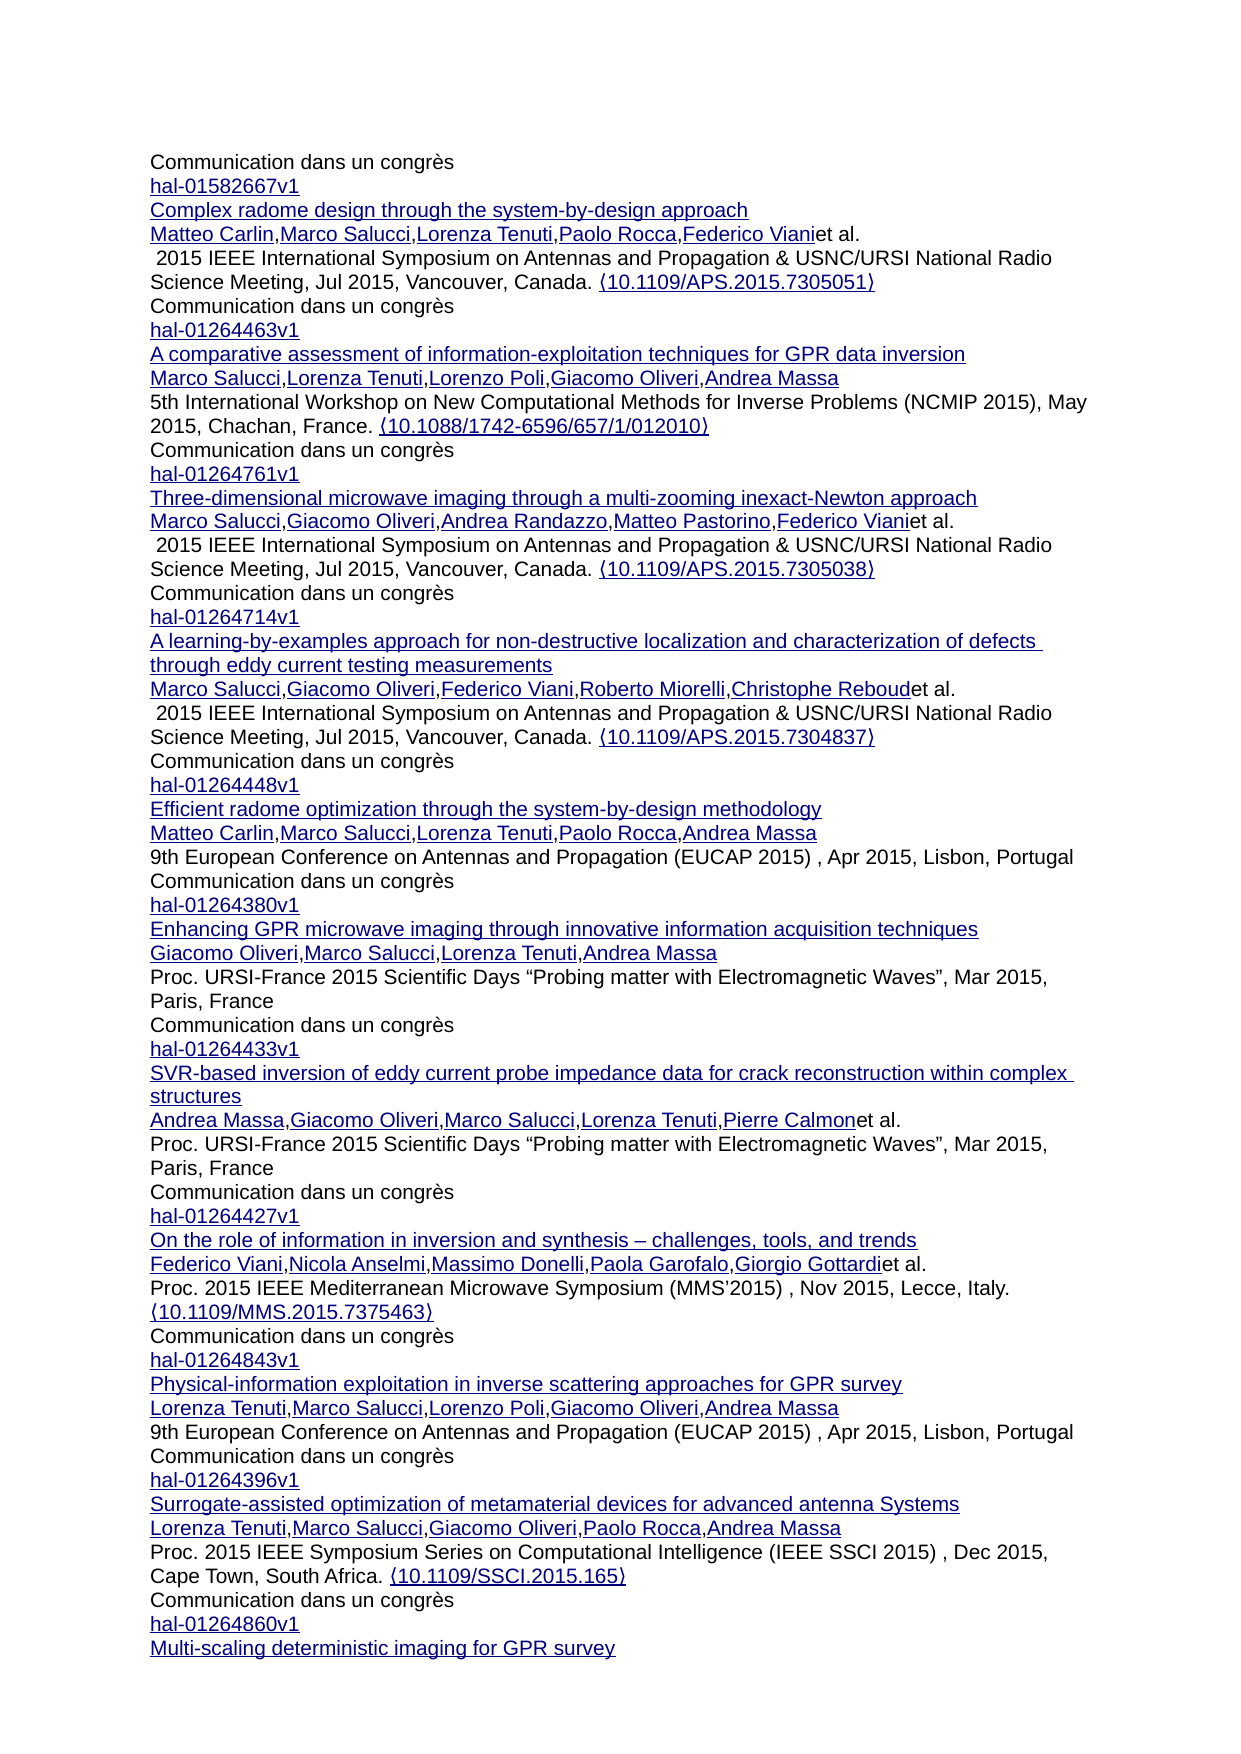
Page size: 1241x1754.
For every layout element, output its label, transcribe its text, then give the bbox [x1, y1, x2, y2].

table_cell Enhancing GPR microwave imaging through innovative information acquisition techniques Giacomo Oliveri,Marco Salucci,Lorenza Tenuti,Andrea Massa Proc. URSI-France 2015 Scientific Days “Probing matter with Electromagnetic Waves”, Mar 2015, Paris, France Communication dans un congrès hal-01264433v1 [150, 917, 1090, 1060]
table_cell On the role of information in inversion and synthesis – challenges, tools, and trends Federico Viani,Nicola Anselmi,Massimo Donelli,Paola Garofalo,Giorgio Gottardiet al. Proc. 2015 IEEE Mediterranean Microwave Symposium (MMS’2015) , Nov 2015, Lecce, Italy. ⟨10.1109/MMS.2015.7375463⟩ Communication dans un congrès hal-01264843v1 [150, 1228, 1090, 1372]
table_cell Physical-information exploitation in inverse scattering approaches for GPR survey Lorenza Tenuti,Marco Salucci,Lorenzo Poli,Giacomo Oliveri,Andrea Massa 9th European Conference on Antennas and Propagation (EUCAP 2015) , Apr 2015, Lisbon, Portugal Communication dans un congrès hal-01264396v1 [150, 1372, 1090, 1492]
table_cell Surrogate-assisted optimization of metamaterial devices for advanced antenna Systems Lorenza Tenuti,Marco Salucci,Giacomo Oliveri,Paolo Rocca,Andrea Massa Proc. 2015 IEEE Symposium Series on Computational Intelligence (IEEE SSCI 2015) , Dec 2015, Cape Town, South Africa. ⟨10.1109/SSCI.2015.165⟩ Communication dans un congrès hal-01264860v1 [150, 1492, 1090, 1635]
table_cell A comparative assessment of information-exploitation techniques for GPR data inversion Marco Salucci,Lorenza Tenuti,Lorenzo Poli,Giacomo Oliveri,Andrea Massa 5th International Workshop on New Computational Methods for Inverse Problems (NCMIP 2015), May 2015, Chachan, France. ⟨10.1088/1742-6596/657/1/012010⟩ Communication dans un congrès hal-01264761v1 [150, 342, 1090, 485]
table_cell Complex radome design through the system-by-design approach Matteo Carlin,Marco Salucci,Lorenza Tenuti,Paolo Rocca,Federico Vianiet al. 2015 IEEE International Symposium on Antennas and Propagation & USNC/URSI National Radio Science Meeting, Jul 2015, Vancouver, Canada. ⟨10.1109/APS.2015.7305051⟩ Communication dans un congrès hal-01264463v1 [150, 198, 1090, 342]
table_cell Communication dans un congrès hal-01582667v1 [150, 150, 1090, 198]
table_cell A learning-by-examples approach for non-destructive localization and characterization of defects through eddy current testing measurements Marco Salucci,Giacomo Oliveri,Federico Viani,Roberto Miorelli,Christophe Reboudet al. 2015 IEEE International Symposium on Antennas and Propagation & USNC/URSI National Radio Science Meeting, Jul 2015, Vancouver, Canada. ⟨10.1109/APS.2015.7304837⟩ Communication dans un congrès hal-01264448v1 [150, 629, 1090, 797]
table_cell SVR-based inversion of eddy current probe impedance data for crack reconstruction within complex structures Andrea Massa,Giacomo Oliveri,Marco Salucci,Lorenza Tenuti,Pierre Calmonet al. Proc. URSI-France 2015 Scientific Days “Probing matter with Electromagnetic Waves”, Mar 2015, Paris, France Communication dans un congrès hal-01264427v1 [150, 1060, 1090, 1228]
table_cell Three-dimensional microwave imaging through a multi-zooming inexact-Newton approach Marco Salucci,Giacomo Oliveri,Andrea Randazzo,Matteo Pastorino,Federico Vianiet al. 2015 IEEE International Symposium on Antennas and Propagation & USNC/URSI National Radio Science Meeting, Jul 2015, Vancouver, Canada. ⟨10.1109/APS.2015.7305038⟩ Communication dans un congrès hal-01264714v1 [150, 485, 1090, 629]
table_cell Multi-scaling deterministic imaging for GPR survey [150, 1635, 1090, 1659]
table_cell Efficient radome optimization through the system-by-design methodology Matteo Carlin,Marco Salucci,Lorenza Tenuti,Paolo Rocca,Andrea Massa 9th European Conference on Antennas and Propagation (EUCAP 2015) , Apr 2015, Lisbon, Portugal Communication dans un congrès hal-01264380v1 [150, 797, 1090, 917]
